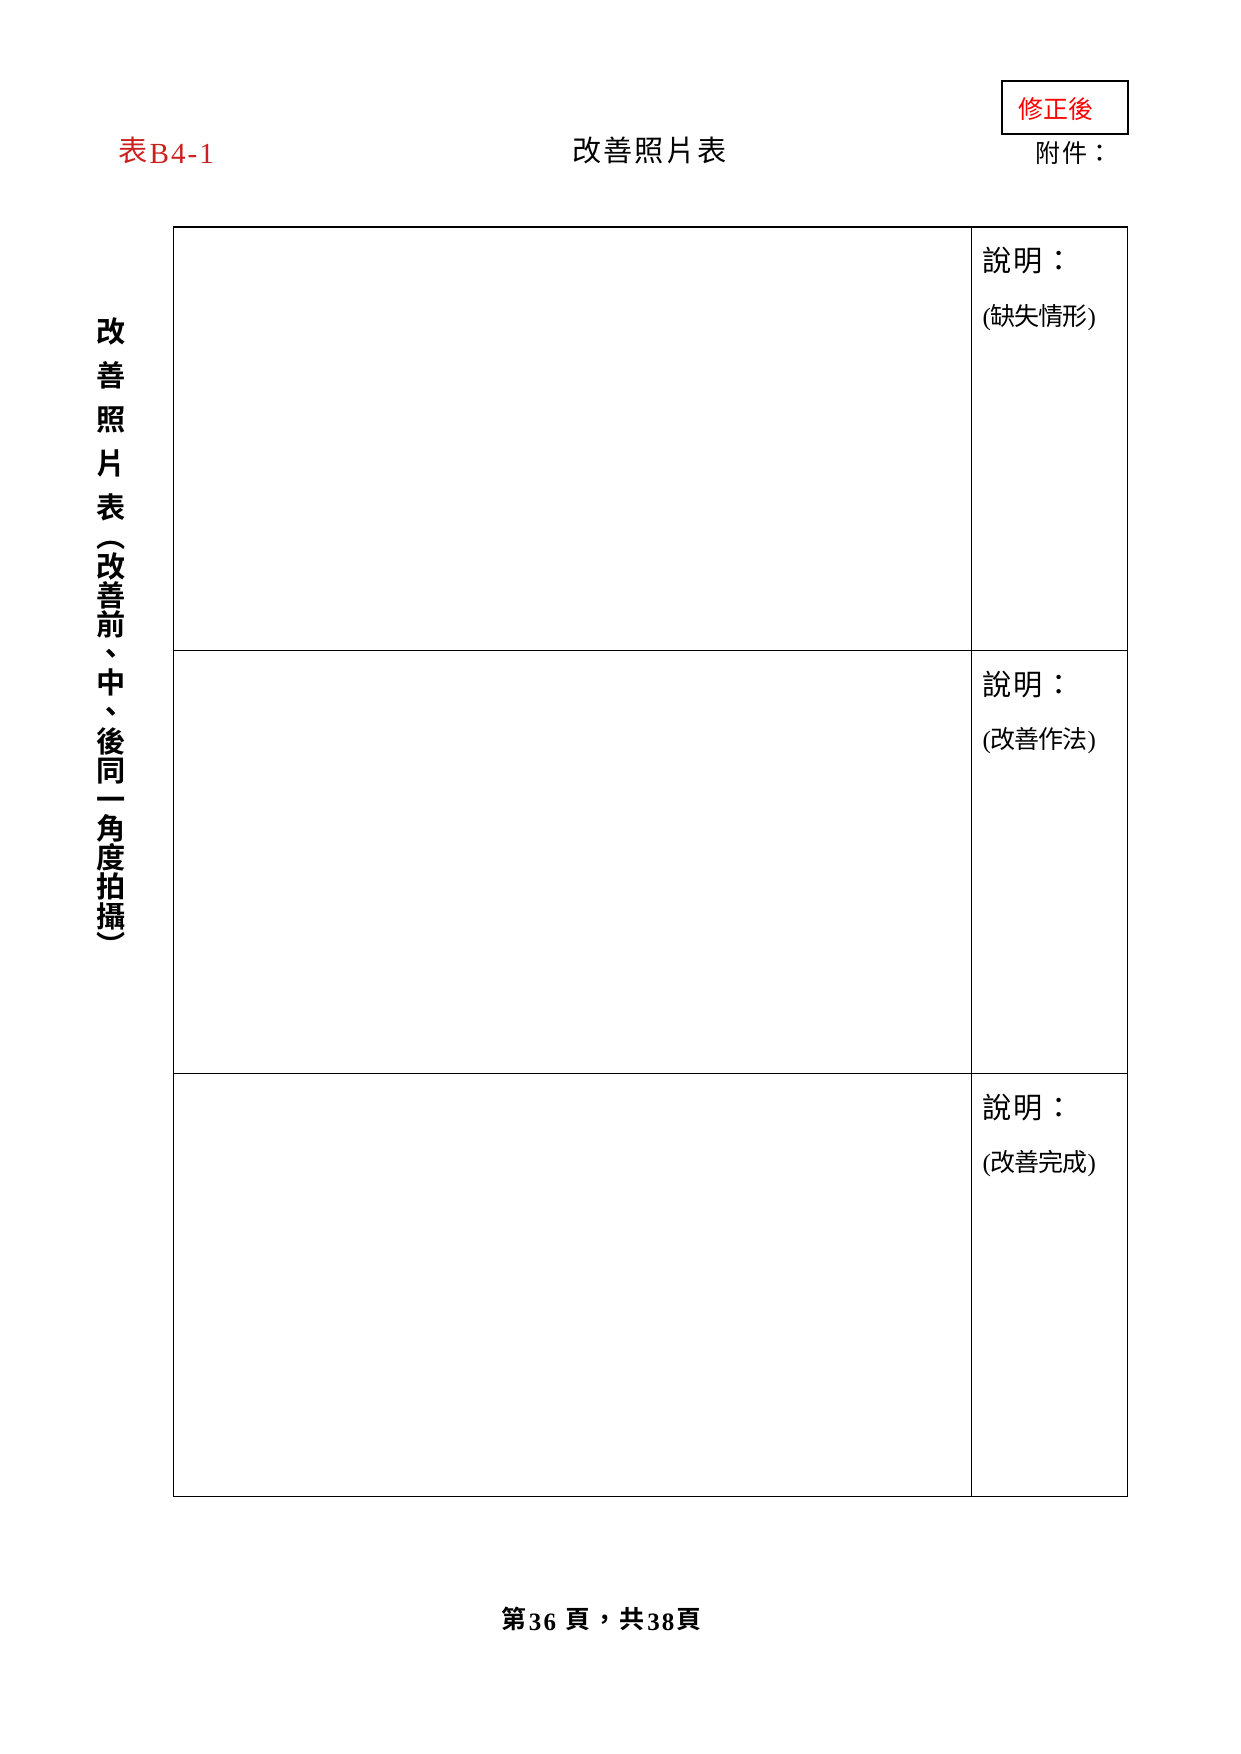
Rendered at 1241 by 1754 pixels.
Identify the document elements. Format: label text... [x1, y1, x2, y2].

table_cell 說明： (改善完成) [972, 1074, 1127, 1496]
table_cell [174, 651, 971, 1073]
table_cell [174, 1074, 971, 1496]
table_header [174, 228, 971, 649]
table_header [63, 255, 140, 1019]
text 表B4-1 改善照片表 附件： [118, 118, 1112, 170]
text 修正後 [1018, 89, 1112, 125]
text 表B4-1 改善照片表 附件： [1003, 82, 1127, 133]
table_cell 說明： (改善作法) [972, 651, 1127, 1073]
table_header 說明： (缺失情形) [972, 228, 1127, 649]
